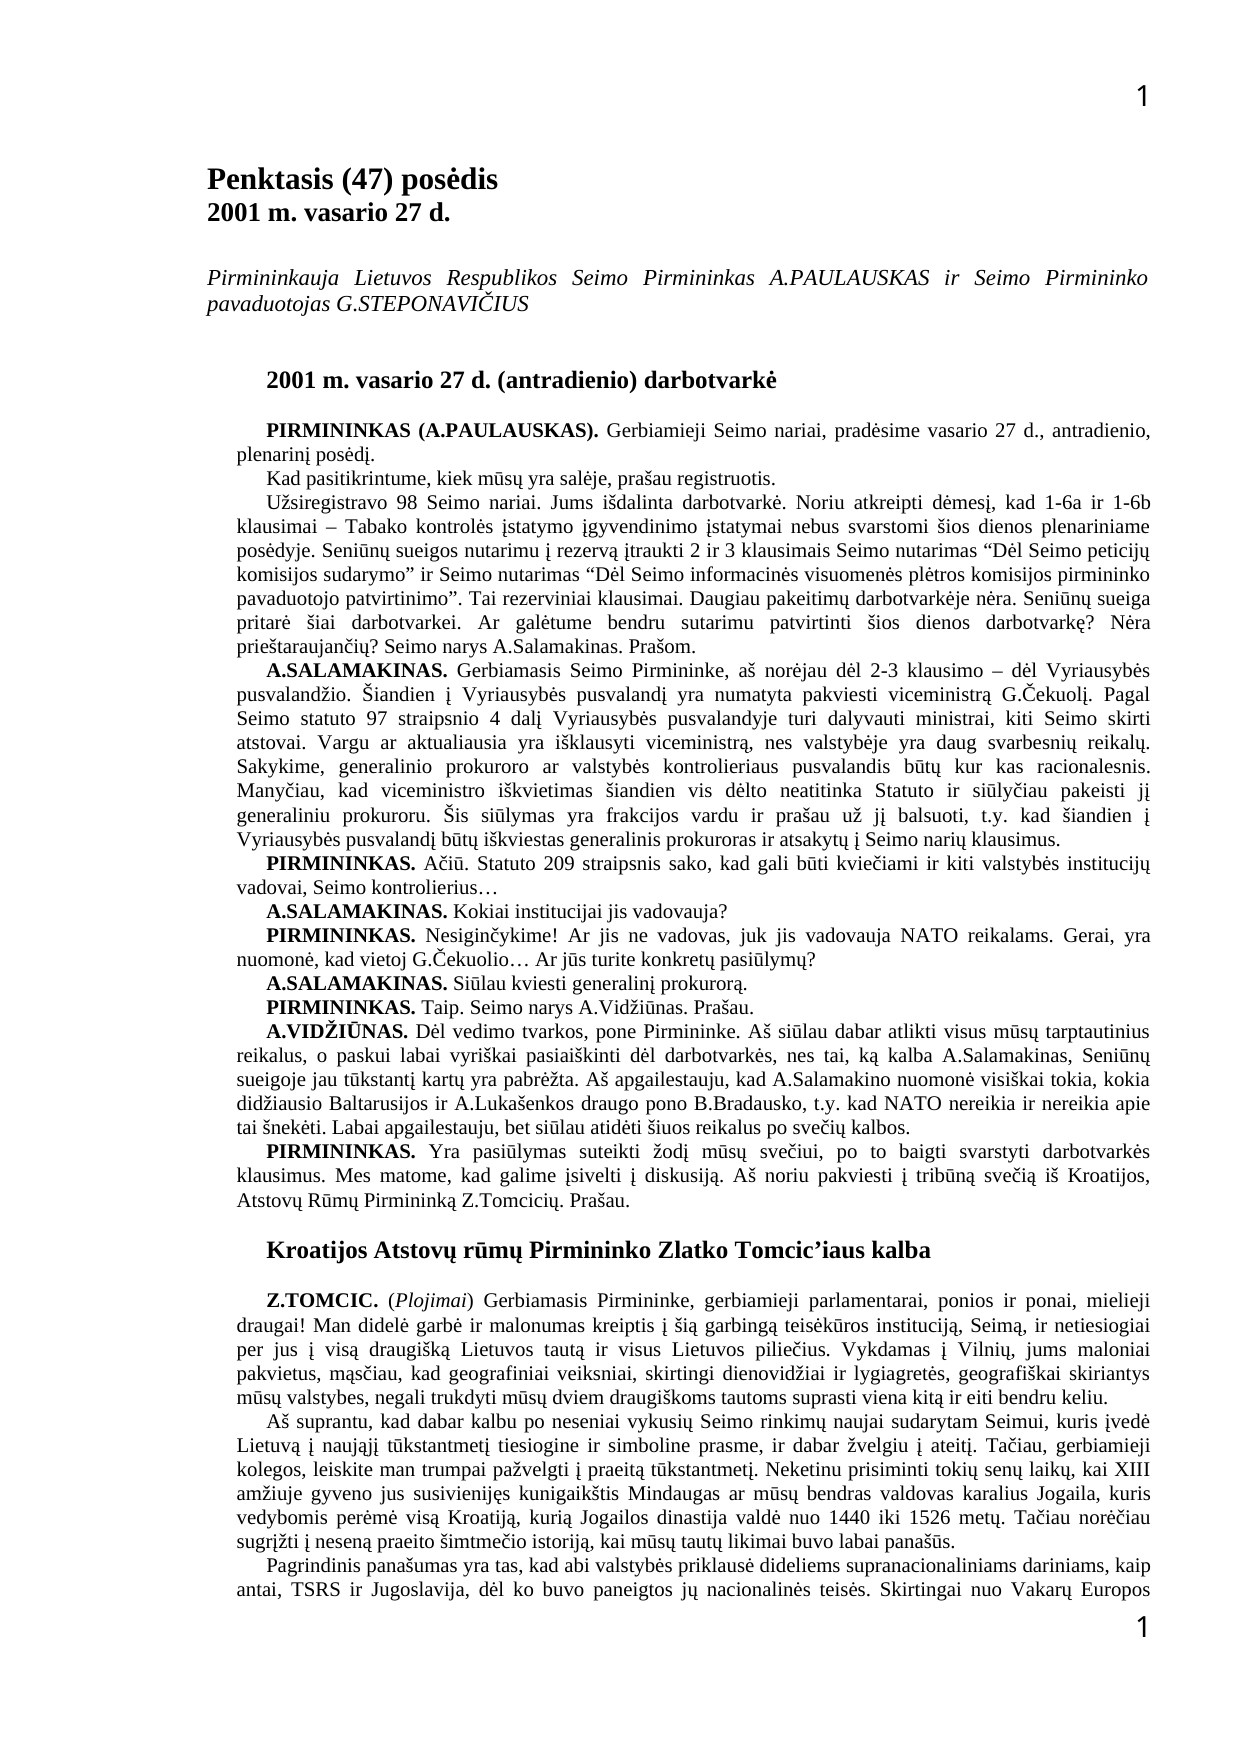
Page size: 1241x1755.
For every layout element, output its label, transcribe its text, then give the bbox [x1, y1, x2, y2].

text PIRMININKAS (A.PAULAUSKAS). Gerbiamieji Seimo nariai, pradėsime vasario 27 d., antradienio, plenarinį posėdį. [236, 417, 1152, 466]
text A.SALAMAKINAS. Siūlau kviesti generalinį prokurorą. [236, 971, 1152, 995]
text 2001 m. vasario 27 d. (antradienio) darbotvarkė [236, 365, 1152, 393]
text PIRMININKAS. Nesiginčykime! Ar jis ne vadovas, juk jis vadovauja NATO reikalams. Gerai, yra nuomonė, kad vietoj G.Čekuolio… Ar jūs turite konkretų pasiūlymų? [236, 923, 1152, 971]
text Kroatijos Atstovų rūmų Pirmininko Zlatko Tomcic’iaus kalba [236, 1236, 1152, 1264]
text A.VIDŽIŪNAS. Dėl vedimo tvarkos, pone Pirmininke. Aš siūlau dabar atlikti visus mūsų tarptautinius reikalus, o paskui labai vyriškai pasiaiškinti dėl darbotvarkės, nes tai, ką kalba A.Salamakinas, Seniūnų sueigoje jau tūkstantį kartų yra pabrėžta. Aš apgailestauju, kad A.Salamakino nuomonė visiškai tokia, kokia didžiausio Baltarusijos ir A.Lukašenkos draugo pono B.Bradausko, t.y. kad NATO nereikia ir nereikia apie tai šnekėti. Labai apgailestauju, bet siūlau atidėti šiuos reikalus po svečių kalbos. [236, 1019, 1152, 1139]
text Penktasis (47) posėdis 2001 m. vasario 27 d. [207, 160, 1152, 227]
text PIRMININKAS. Taip. Seimo narys A.Vidžiūnas. Prašau. [236, 995, 1152, 1019]
text Aš suprantu, kad dabar kalbu po neseniai vykusių Seimo rinkimų naujai sudarytam Seimui, kuris įvedė Lietuvą į naująjį tūkstantmetį tiesiogine ir simboline prasme, ir dabar žvelgiu į ateitį. Tačiau, gerbiamieji kolegos, leiskite man trumpai pažvelgti į praeitą tūkstantmetį. Neketinu prisiminti tokių senų laikų, kai XIII amžiuje gyveno jus susivienijęs kunigaikštis Mindaugas ar mūsų bendras valdovas karalius Jogaila, kuris vedybomis perėmė visą Kroatiją, kurią Jogailos dinastija valdė nuo 1440 iki 1526 metų. Tačiau norėčiau sugrįžti į neseną praeito šimtmečio istoriją, kai mūsų tautų likimai buvo labai panašūs. [236, 1409, 1152, 1553]
text Pirmininkauja Lietuvos Respublikos Seimo Pirmininkas A.PAULAUSKAS ir Seimo Pirmininko pavaduotojas G.STEPONAVIČIUS [207, 264, 1152, 317]
text PIRMININKAS. Yra pasiūlymas suteikti žodį mūsų svečiui, po to baigti svarstyti darbotvarkės klausimus. Mes matome, kad galime įsivelti į diskusiją. Aš noriu pakviesti į tribūną svečią iš Kroatijos, Atstovų Rūmų Pirmininką Z.Tomcicių. Prašau. [236, 1139, 1152, 1212]
text A.SALAMAKINAS. Kokiai institucijai jis vadovauja? [236, 899, 1152, 923]
text Kad pasitikrintume, kiek mūsų yra salėje, prašau registruotis. [236, 466, 1152, 490]
text Užsiregistravo 98 Seimo nariai. Jums išdalinta darbotvarkė. Noriu atkreipti dėmesį, kad 1-6a ir 1-6b klausimai – Tabako kontrolės įstatymo įgyvendinimo įstatymai nebus svarstomi šios dienos plenariniame posėdyje. Seniūnų sueigos nutarimu į rezervą įtraukti 2 ir 3 klausimais Seimo nutarimas “Dėl Seimo peticijų komisijos sudarymo” ir Seimo nutarimas “Dėl Seimo informacinės visuomenės plėtros komisijos pirmininko pavaduotojo patvirtinimo”. Tai rezerviniai klausimai. Daugiau pakeitimų darbotvarkėje nėra. Seniūnų sueiga pritarė šiai darbotvarkei. Ar galėtume bendru sutarimu patvirtinti šios dienos darbotvarkę? Nėra prieštaraujančių? Seimo narys A.Salamakinas. Prašom. [236, 490, 1152, 658]
text A.SALAMAKINAS. Gerbiamasis Seimo Pirmininke, aš norėjau dėl 2-3 klausimo – dėl Vyriausybės pusvalandžio. Šiandien į Vyriausybės pusvalandį yra numatyta pakviesti viceministrą G.Čekuolį. Pagal Seimo statuto 97 straipsnio 4 dalį Vyriausybės pusvalandyje turi dalyvauti ministrai, kiti Seimo skirti atstovai. Vargu ar aktualiausia yra išklausyti viceministrą, nes valstybėje yra daug svarbesnių reikalų. Sakykime, generalinio prokuroro ar valstybės kontrolieriaus pusvalandis būtų kur kas racionalesnis. Manyčiau, kad viceministro iškvietimas šiandien vis dėlto neatitinka Statuto ir siūlyčiau pakeisti jį generaliniu prokuroru. Šis siūlymas yra frakcijos vardu ir prašau už jį balsuoti, t.y. kad šiandien į Vyriausybės pusvalandį būtų iškviestas generalinis prokuroras ir atsakytų į Seimo narių klausimus. [236, 658, 1152, 851]
text Pagrindinis panašumas yra tas, kad abi valstybės priklausė dideliems supranacionaliniams dariniams, kaip antai, TSRS ir Jugoslavija, dėl ko buvo paneigtos jų nacionalinės teisės. Skirtingai nuo Vakarų Europos [236, 1553, 1152, 1601]
text PIRMININKAS. Ačiū. Statuto 209 straipsnis sako, kad gali būti kviečiami ir kiti valstybės institucijų vadovai, Seimo kontrolierius… [236, 851, 1152, 899]
text Z.TOMCIC. (Plojimai) Gerbiamasis Pirmininke, gerbiamieji parlamentarai, ponios ir ponai, mielieji draugai! Man didelė garbė ir malonumas kreiptis į šią garbingą teisėkūros instituciją, Seimą, ir netiesiogiai per jus į visą draugišką Lietuvos tautą ir visus Lietuvos piliečius. Vykdamas į Vilnių, jums maloniai pakvietus, mąsčiau, kad geografiniai veiksniai, skirtingi dienovidžiai ir lygiagretės, geografiškai skiriantys mūsų valstybes, negali trukdyti mūsų dviem draugiškoms tautoms suprasti viena kitą ir eiti bendru keliu. [236, 1288, 1152, 1409]
